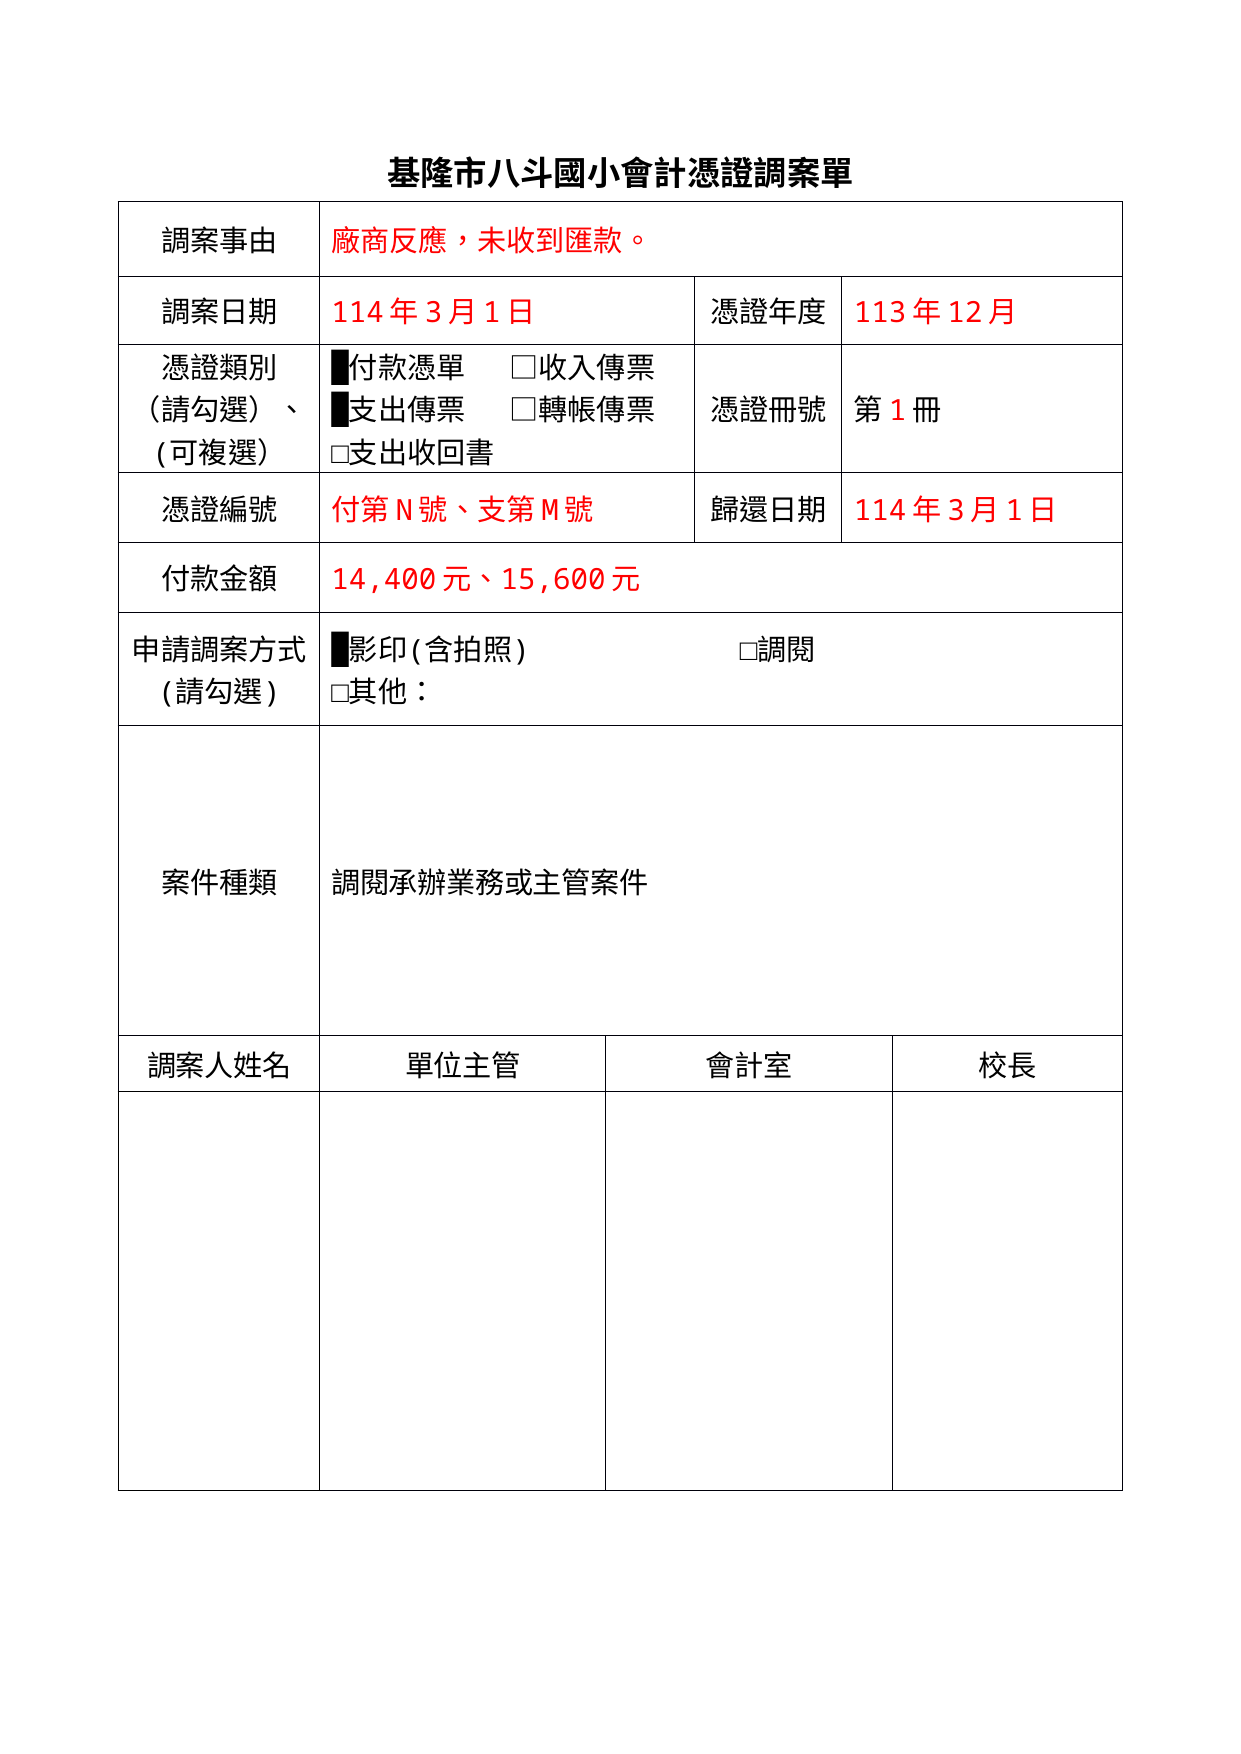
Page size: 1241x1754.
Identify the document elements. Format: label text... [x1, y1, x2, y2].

table_cell 歸還日期 [695, 473, 841, 542]
table_cell 第1冊 [842, 345, 1122, 472]
table_cell 調案人姓名 [119, 1036, 319, 1091]
table_cell 憑證類別 （請勾選）、(可複選） [119, 345, 319, 472]
table_cell 114年3月1日 [842, 473, 1122, 542]
table_cell 113年12月 [842, 277, 1122, 343]
text 基隆市八斗國小會計憑證調案單 [118, 147, 1122, 195]
table_cell 付第N號、支第M號 [320, 473, 694, 542]
table_cell 14,400元、15,600元 [320, 543, 1122, 612]
table_cell 憑證冊號 [695, 345, 841, 472]
table_cell 調案日期 [119, 277, 319, 343]
table_cell 114年3月1日 [320, 277, 694, 343]
table_header 廠商反應，未收到匯款。 [320, 202, 1122, 276]
table_cell 憑證年度 [695, 277, 841, 343]
table_cell 憑證編號 [119, 473, 319, 542]
table_cell [119, 1092, 319, 1490]
table_cell 案件種類 [119, 726, 319, 1035]
table_cell █影印(含拍照) □調閱 □其他： [320, 613, 1122, 725]
table_cell 校長 [893, 1036, 1122, 1091]
table_cell 調閱承辦業務或主管案件 [320, 726, 1122, 1035]
table_cell [320, 1092, 605, 1490]
table_cell 會計室 [606, 1036, 892, 1091]
table_cell 單位主管 [320, 1036, 605, 1091]
table_cell 申請調案方式 (請勾選) [119, 613, 319, 725]
table_header 調案事由 [119, 202, 319, 276]
table_cell [606, 1092, 892, 1490]
table_cell █付款憑單 □收入傳票 █支出傳票 □轉帳傳票 □支出收回書 [320, 345, 694, 472]
table_cell [893, 1092, 1122, 1490]
table_cell 付款金額 [119, 543, 319, 612]
